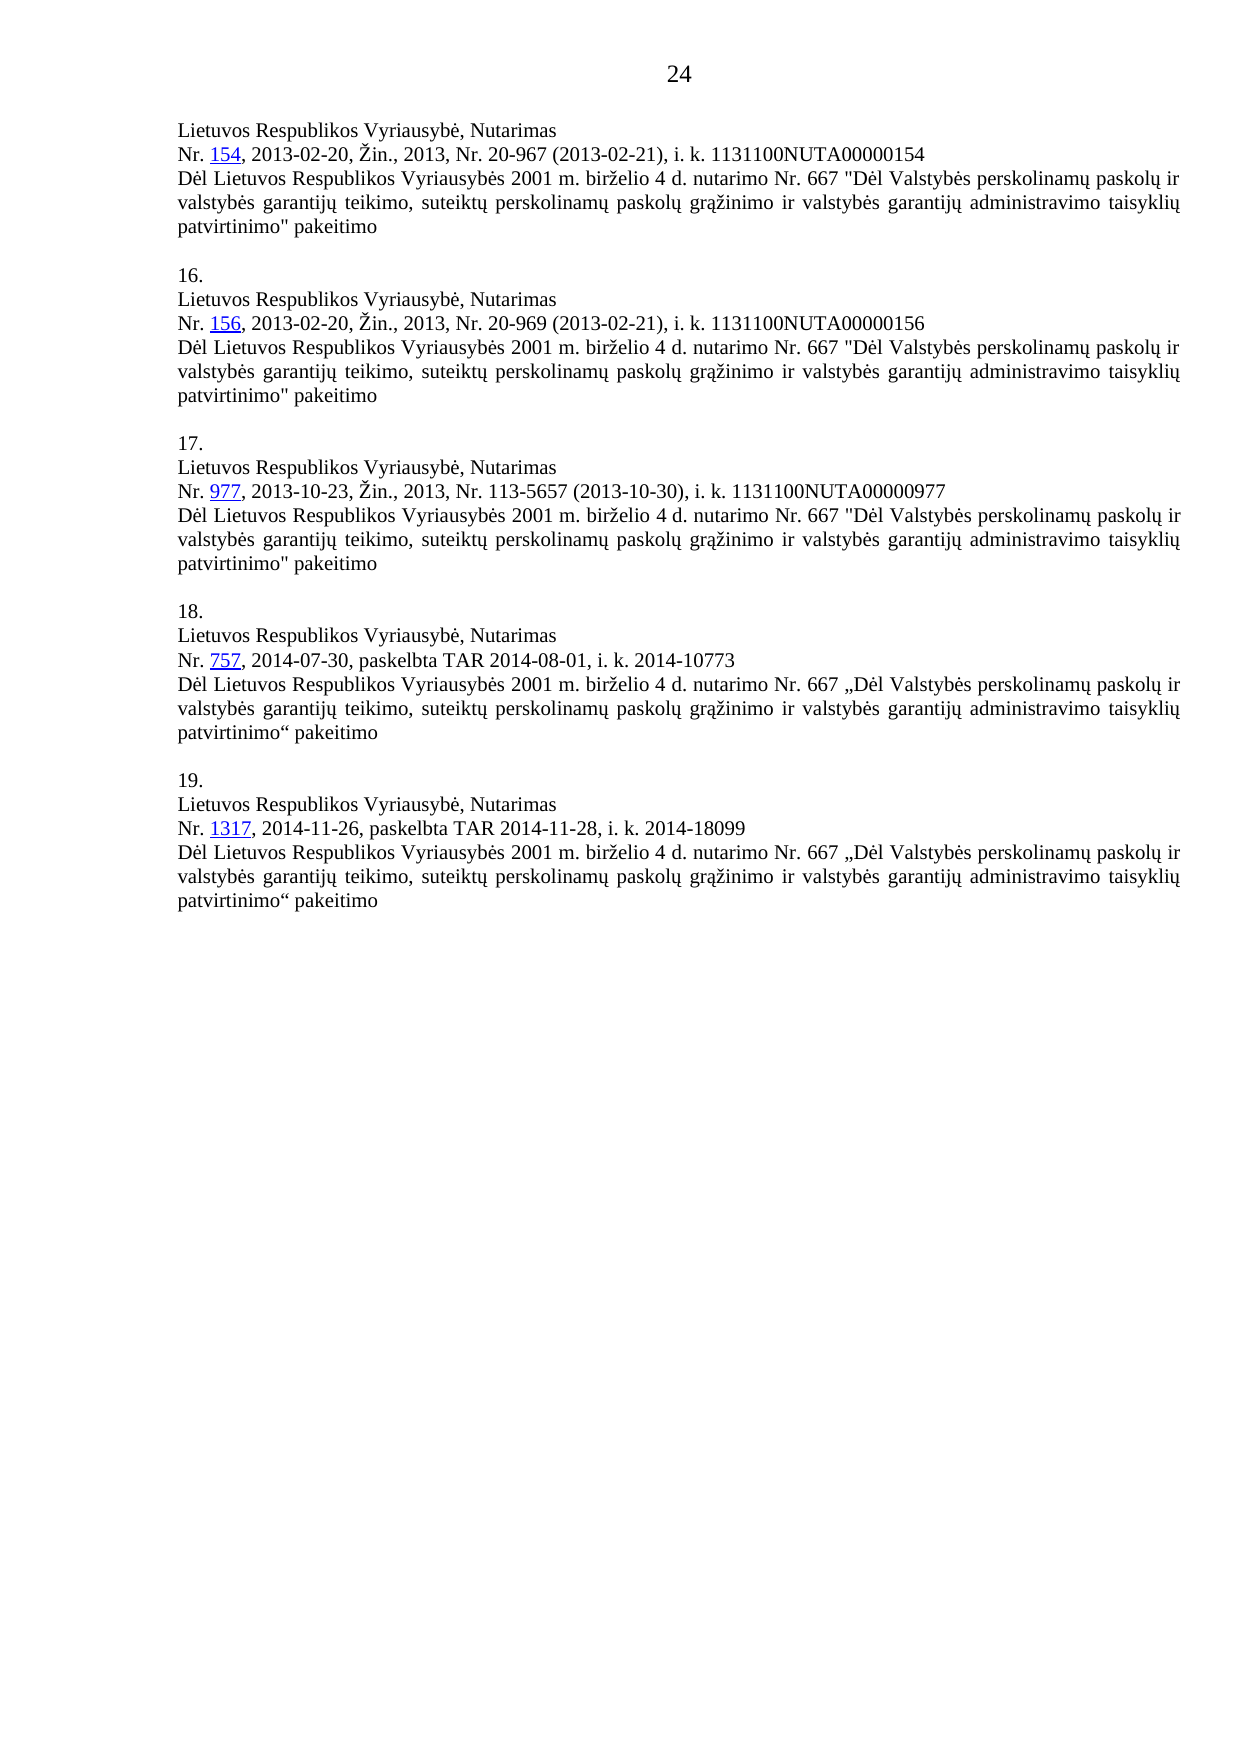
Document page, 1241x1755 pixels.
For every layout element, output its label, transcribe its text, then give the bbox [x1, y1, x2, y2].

text Lietuvos Respublikos Vyriausybė, Nutarimas [177, 623, 1181, 647]
text Lietuvos Respublikos Vyriausybė, Nutarimas [177, 287, 1181, 311]
text Lietuvos Respublikos Vyriausybė, Nutarimas [177, 792, 1181, 816]
text Nr. 156, 2013-02-20, Žin., 2013, Nr. 20-969 (2013-02-21), i. k. 1131100NUTA00000156 [177, 311, 1181, 335]
text Nr. 154, 2013-02-20, Žin., 2013, Nr. 20-967 (2013-02-21), i. k. 1131100NUTA00000154 [177, 142, 1181, 166]
text 18. [177, 599, 1181, 623]
text 16. [177, 262, 1181, 287]
text Dėl Lietuvos Respublikos Vyriausybės 2001 m. birželio 4 d. nutarimo Nr. 667 "Dėl Valstybės perskolinamų paskolų ir valstybės garantijų teikimo, suteiktų perskolinamų paskolų grąžinimo ir valstybės garantijų administravimo taisyklių patvirtinimo" pakeitimo [177, 166, 1181, 238]
text Dėl Lietuvos Respublikos Vyriausybės 2001 m. birželio 4 d. nutarimo Nr. 667 "Dėl Valstybės perskolinamų paskolų ir valstybės garantijų teikimo, suteiktų perskolinamų paskolų grąžinimo ir valstybės garantijų administravimo taisyklių patvirtinimo" pakeitimo [177, 335, 1181, 407]
text Lietuvos Respublikos Vyriausybė, Nutarimas [177, 455, 1181, 479]
text 17. [177, 431, 1181, 455]
text Dėl Lietuvos Respublikos Vyriausybės 2001 m. birželio 4 d. nutarimo Nr. 667 „Dėl Valstybės perskolinamų paskolų ir valstybės garantijų teikimo, suteiktų perskolinamų paskolų grąžinimo ir valstybės garantijų administravimo taisyklių patvirtinimo“ pakeitimo [177, 840, 1181, 912]
text Nr. 977, 2013-10-23, Žin., 2013, Nr. 113-5657 (2013-10-30), i. k. 1131100NUTA00000977 [177, 479, 1181, 503]
text Nr. 1317, 2014-11-26, paskelbta TAR 2014-11-28, i. k. 2014-18099 [177, 816, 1181, 840]
text Lietuvos Respublikos Vyriausybė, Nutarimas [177, 118, 1181, 142]
text Dėl Lietuvos Respublikos Vyriausybės 2001 m. birželio 4 d. nutarimo Nr. 667 „Dėl Valstybės perskolinamų paskolų ir valstybės garantijų teikimo, suteiktų perskolinamų paskolų grąžinimo ir valstybės garantijų administravimo taisyklių patvirtinimo“ pakeitimo [177, 672, 1181, 744]
text 19. [177, 768, 1181, 792]
text Nr. 757, 2014-07-30, paskelbta TAR 2014-08-01, i. k. 2014-10773 [177, 647, 1181, 672]
text Dėl Lietuvos Respublikos Vyriausybės 2001 m. birželio 4 d. nutarimo Nr. 667 "Dėl Valstybės perskolinamų paskolų ir valstybės garantijų teikimo, suteiktų perskolinamų paskolų grąžinimo ir valstybės garantijų administravimo taisyklių patvirtinimo" pakeitimo [177, 503, 1181, 575]
